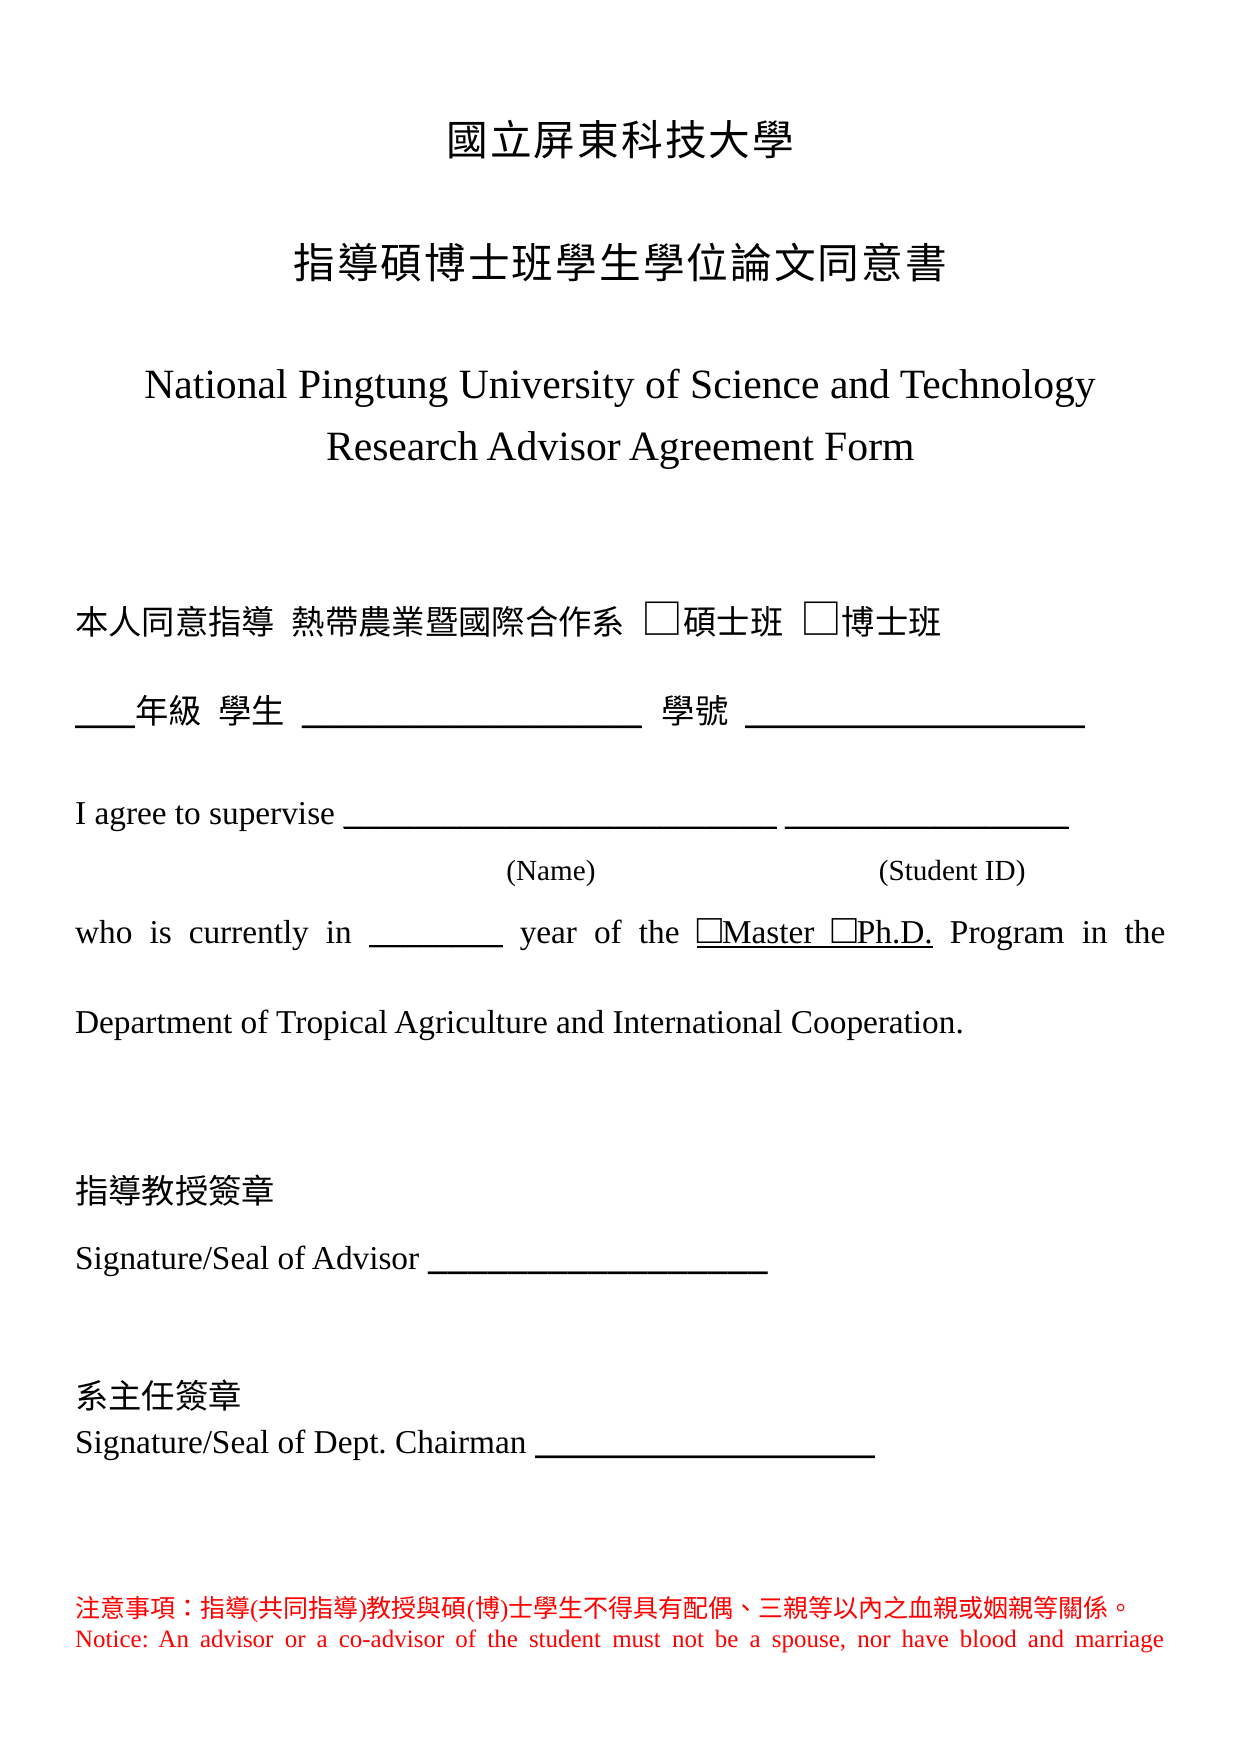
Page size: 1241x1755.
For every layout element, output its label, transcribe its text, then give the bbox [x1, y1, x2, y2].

text National Pingtung University of Science and Technology [75, 341, 1165, 404]
text Research Advisor Agreement Form [75, 404, 1165, 466]
text 指導教授簽章 [75, 1147, 1165, 1209]
text (Name) (Student ID) [75, 853, 1165, 886]
text Notice: An advisor or a co-advisor of the student must not be a spouse, nor have blood and marriage [75, 1624, 1165, 1653]
text who is currently in ________ year of the □Master □Ph.D. Program in the Department of Tropical Agriculture and International Cooperation. [75, 886, 1165, 1043]
text Signature/Seal of Advisor _________________ [75, 1233, 1165, 1279]
text 注意事項：指導(共同指導)教授與碩(博)士學生不得具有配偶、三親等以內之血親或姻親等關係。 [75, 1588, 1165, 1624]
text 本人同意指導 熱帶農業暨國際合作系 □碩士班 □博士班 [75, 586, 1165, 646]
text 系主任簽章 [75, 1370, 1165, 1418]
text 指導碩博士班學生學位論文同意書 [75, 219, 1165, 281]
text Signature/Seal of Dept. Chairman _________________ [75, 1418, 1165, 1463]
text I agree to supervise __________________________ _________________ [75, 771, 1165, 834]
text 國立屏東科技大學 [75, 96, 1165, 158]
text ___年級 學生 _________________ 學號 _________________ [75, 684, 1165, 733]
